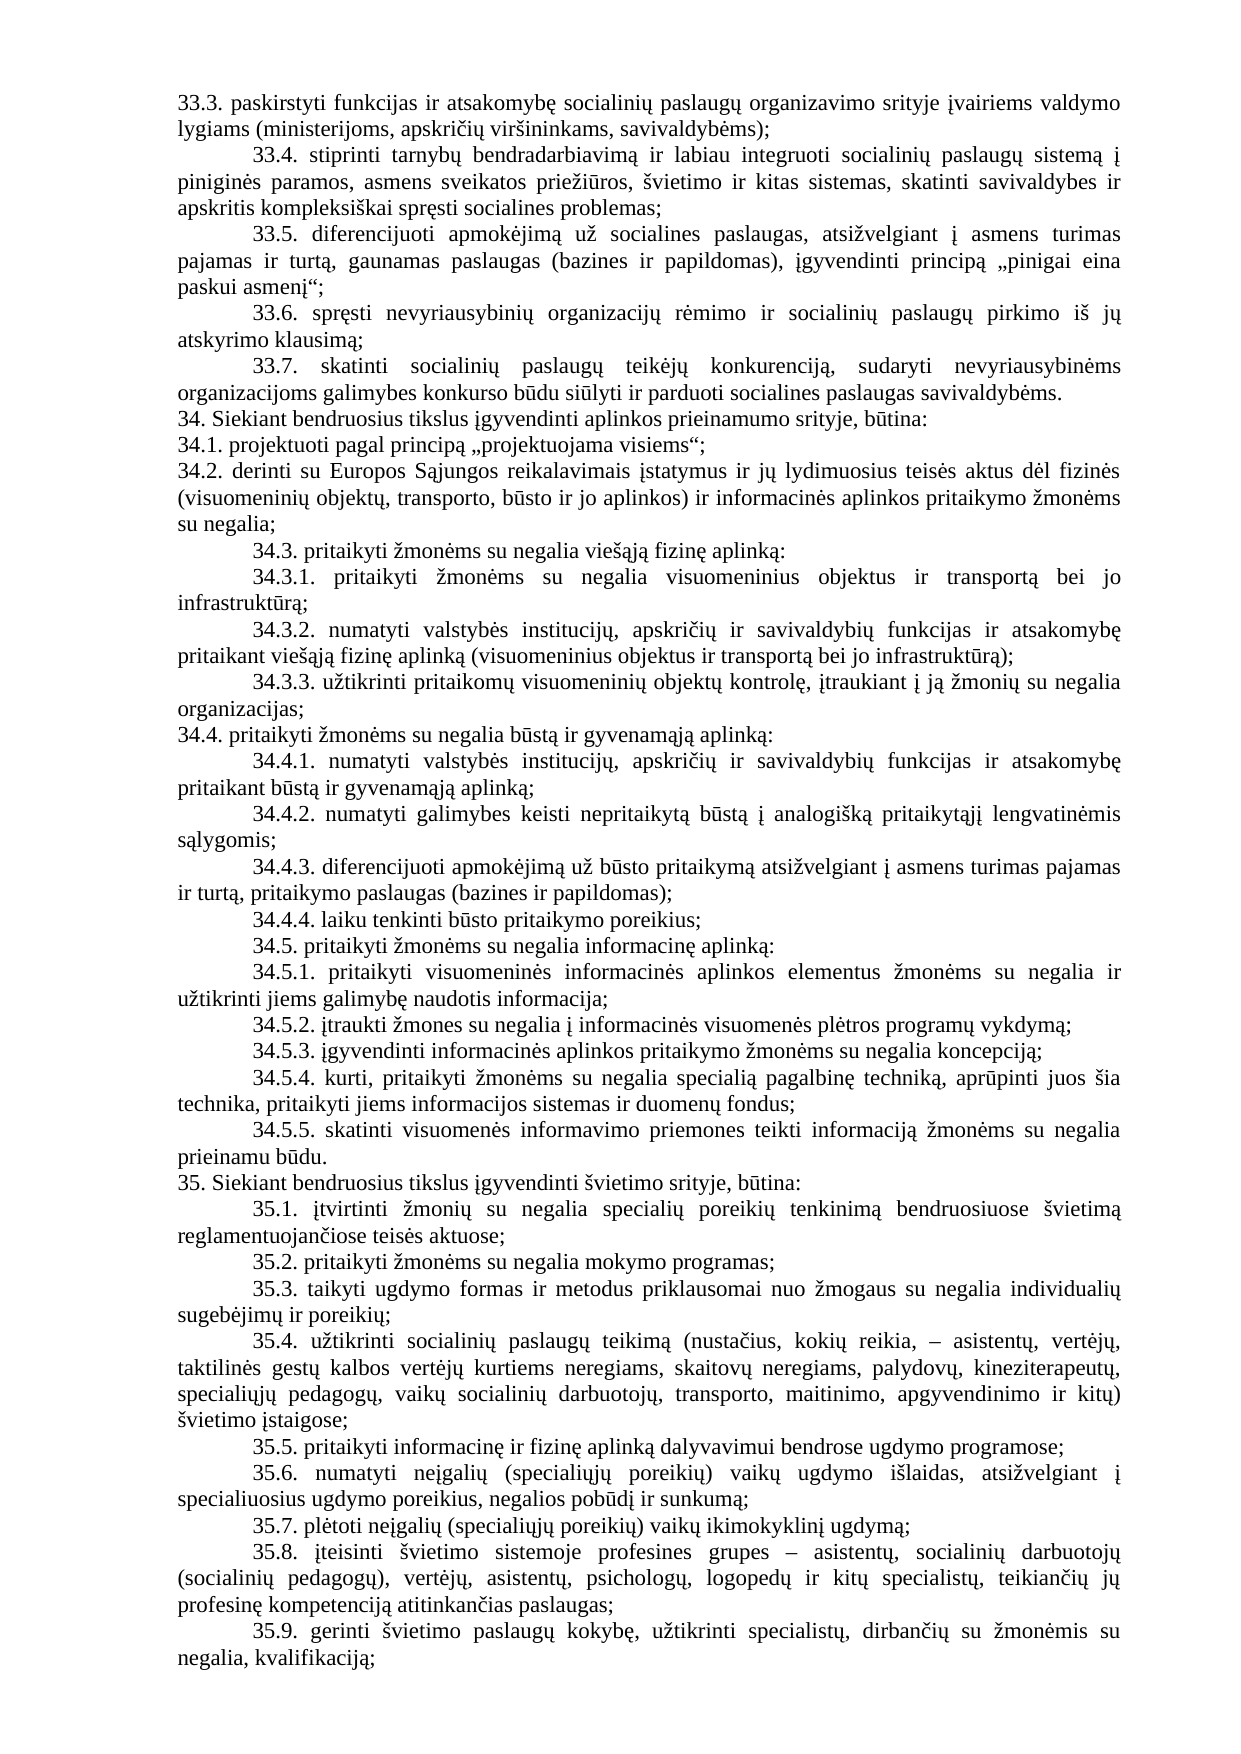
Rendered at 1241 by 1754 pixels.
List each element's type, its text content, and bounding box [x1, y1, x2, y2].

text 35.9. gerinti švietimo paslaugų kokybę, užtikrinti specialistų, dirbančių su žmonėmis su negalia, kvalifikaciją; [177, 1617, 1122, 1670]
text 34.5.5. skatinti visuomenės informavimo priemones teikti informaciją žmonėms su negalia prieinamu būdu. [177, 1116, 1122, 1169]
text 35.8. įteisinti švietimo sistemoje profesines grupes – asistentų, socialinių darbuotojų (socialinių pedagogų), vertėjų, asistentų, psichologų, logopedų ir kitų specialistų, teikiančių jų profesinę kompetenciją atitinkančias paslaugas; [177, 1538, 1122, 1617]
text 34.4.3. diferencijuoti apmokėjimą už būsto pritaikymą atsižvelgiant į asmens turimas pajamas ir turtą, pritaikymo paslaugas (bazines ir papildomas); [177, 853, 1122, 906]
text 33.7. skatinti socialinių paslaugų teikėjų konkurenciją, sudaryti nevyriausybinėms organizacijoms galimybes konkurso būdu siūlyti ir parduoti socialines paslaugas savivaldybėms. [177, 352, 1122, 405]
text 33.3. paskirstyti funkcijas ir atsakomybę socialinių paslaugų organizavimo srityje įvairiems valdymo lygiams (ministerijoms, apskričių viršininkams, savivaldybėms); [177, 89, 1122, 141]
text 35.4. užtikrinti socialinių paslaugų teikimą (nustačius, kokių reikia, – asistentų, vertėjų, taktilinės gestų kalbos vertėjų kurtiems neregiams, skaitovų neregiams, palydovų, kineziterapeutų, specialiųjų pedagogų, vaikų socialinių darbuotojų, transporto, maitinimo, apgyvendinimo ir kitų) švietimo įstaigose; [177, 1327, 1122, 1433]
text 34.5.4. kurti, pritaikyti žmonėms su negalia specialią pagalbinę techniką, aprūpinti juos šia technika, pritaikyti jiems informacijos sistemas ir duomenų fondus; [177, 1064, 1122, 1116]
text 35. Siekiant bendruosius tikslus įgyvendinti švietimo srityje, būtina: [177, 1169, 1122, 1196]
text 33.4. stiprinti tarnybų bendradarbiavimą ir labiau integruoti socialinių paslaugų sistemą į piniginės paramos, asmens sveikatos priežiūros, švietimo ir kitas sistemas, skatinti savivaldybes ir apskritis kompleksiškai spręsti socialines problemas; [177, 141, 1122, 220]
text 34. Siekiant bendruosius tikslus įgyvendinti aplinkos prieinamumo srityje, būtina: [177, 405, 1122, 431]
text 34.2. derinti su Europos Sąjungos reikalavimais įstatymus ir jų lydimuosius teisės aktus dėl fizinės (visuomeninių objektų, transporto, būsto ir jo aplinkos) ir informacinės aplinkos pritaikymo žmonėms su negalia; [177, 458, 1122, 537]
text 34.5.1. pritaikyti visuomeninės informacinės aplinkos elementus žmonėms su negalia ir užtikrinti jiems galimybę naudotis informacija; [177, 958, 1122, 1011]
text 34.4.1. numatyti valstybės institucijų, apskričių ir savivaldybių funkcijas ir atsakomybę pritaikant būstą ir gyvenamąją aplinką; [177, 747, 1122, 800]
text 34.3. pritaikyti žmonėms su negalia viešąją fizinę aplinką: [177, 537, 1122, 563]
text 34.5.3. įgyvendinti informacinės aplinkos pritaikymo žmonėms su negalia koncepciją; [177, 1037, 1122, 1064]
text 34.4.4. laiku tenkinti būsto pritaikymo poreikius; [177, 906, 1122, 932]
text 34.3.1. pritaikyti žmonėms su negalia visuomeninius objektus ir transportą bei jo infrastruktūrą; [177, 563, 1122, 616]
text 35.2. pritaikyti žmonėms su negalia mokymo programas; [177, 1248, 1122, 1274]
text 35.7. plėtoti neįgalių (specialiųjų poreikių) vaikų ikimokyklinį ugdymą; [177, 1512, 1122, 1538]
text 34.4.2. numatyti galimybes keisti nepritaikytą būstą į analogišką pritaikytąjį lengvatinėmis sąlygomis; [177, 800, 1122, 853]
text 35.3. taikyti ugdymo formas ir metodus priklausomai nuo žmogaus su negalia individualių sugebėjimų ir poreikių; [177, 1274, 1122, 1327]
text 34.1. projektuoti pagal principą „projektuojama visiems“; [177, 431, 1122, 458]
text 34.5. pritaikyti žmonėms su negalia informacinę aplinką: [177, 932, 1122, 958]
text 34.5.2. įtraukti žmones su negalia į informacinės visuomenės plėtros programų vykdymą; [177, 1011, 1122, 1037]
text 35.1. įtvirtinti žmonių su negalia specialių poreikių tenkinimą bendruosiuose švietimą reglamentuojančiose teisės aktuose; [177, 1196, 1122, 1248]
text 33.6. spręsti nevyriausybinių organizacijų rėmimo ir socialinių paslaugų pirkimo iš jų atskyrimo klausimą; [177, 299, 1122, 352]
text 34.3.2. numatyti valstybės institucijų, apskričių ir savivaldybių funkcijas ir atsakomybę pritaikant viešąją fizinę aplinką (visuomeninius objektus ir transportą bei jo infrastruktūrą); [177, 616, 1122, 668]
text 35.5. pritaikyti informacinę ir fizinę aplinką dalyvavimui bendrose ugdymo programose; [177, 1433, 1122, 1459]
text 34.4. pritaikyti žmonėms su negalia būstą ir gyvenamąją aplinką: [177, 721, 1122, 747]
text 34.3.3. užtikrinti pritaikomų visuomeninių objektų kontrolę, įtraukiant į ją žmonių su negalia organizacijas; [177, 668, 1122, 721]
text 33.5. diferencijuoti apmokėjimą už socialines paslaugas, atsižvelgiant į asmens turimas pajamas ir turtą, gaunamas paslaugas (bazines ir papildomas), įgyvendinti principą „pinigai eina paskui asmenį“; [177, 220, 1122, 299]
text 35.6. numatyti neįgalių (specialiųjų poreikių) vaikų ugdymo išlaidas, atsižvelgiant į specialiuosius ugdymo poreikius, negalios pobūdį ir sunkumą; [177, 1459, 1122, 1512]
